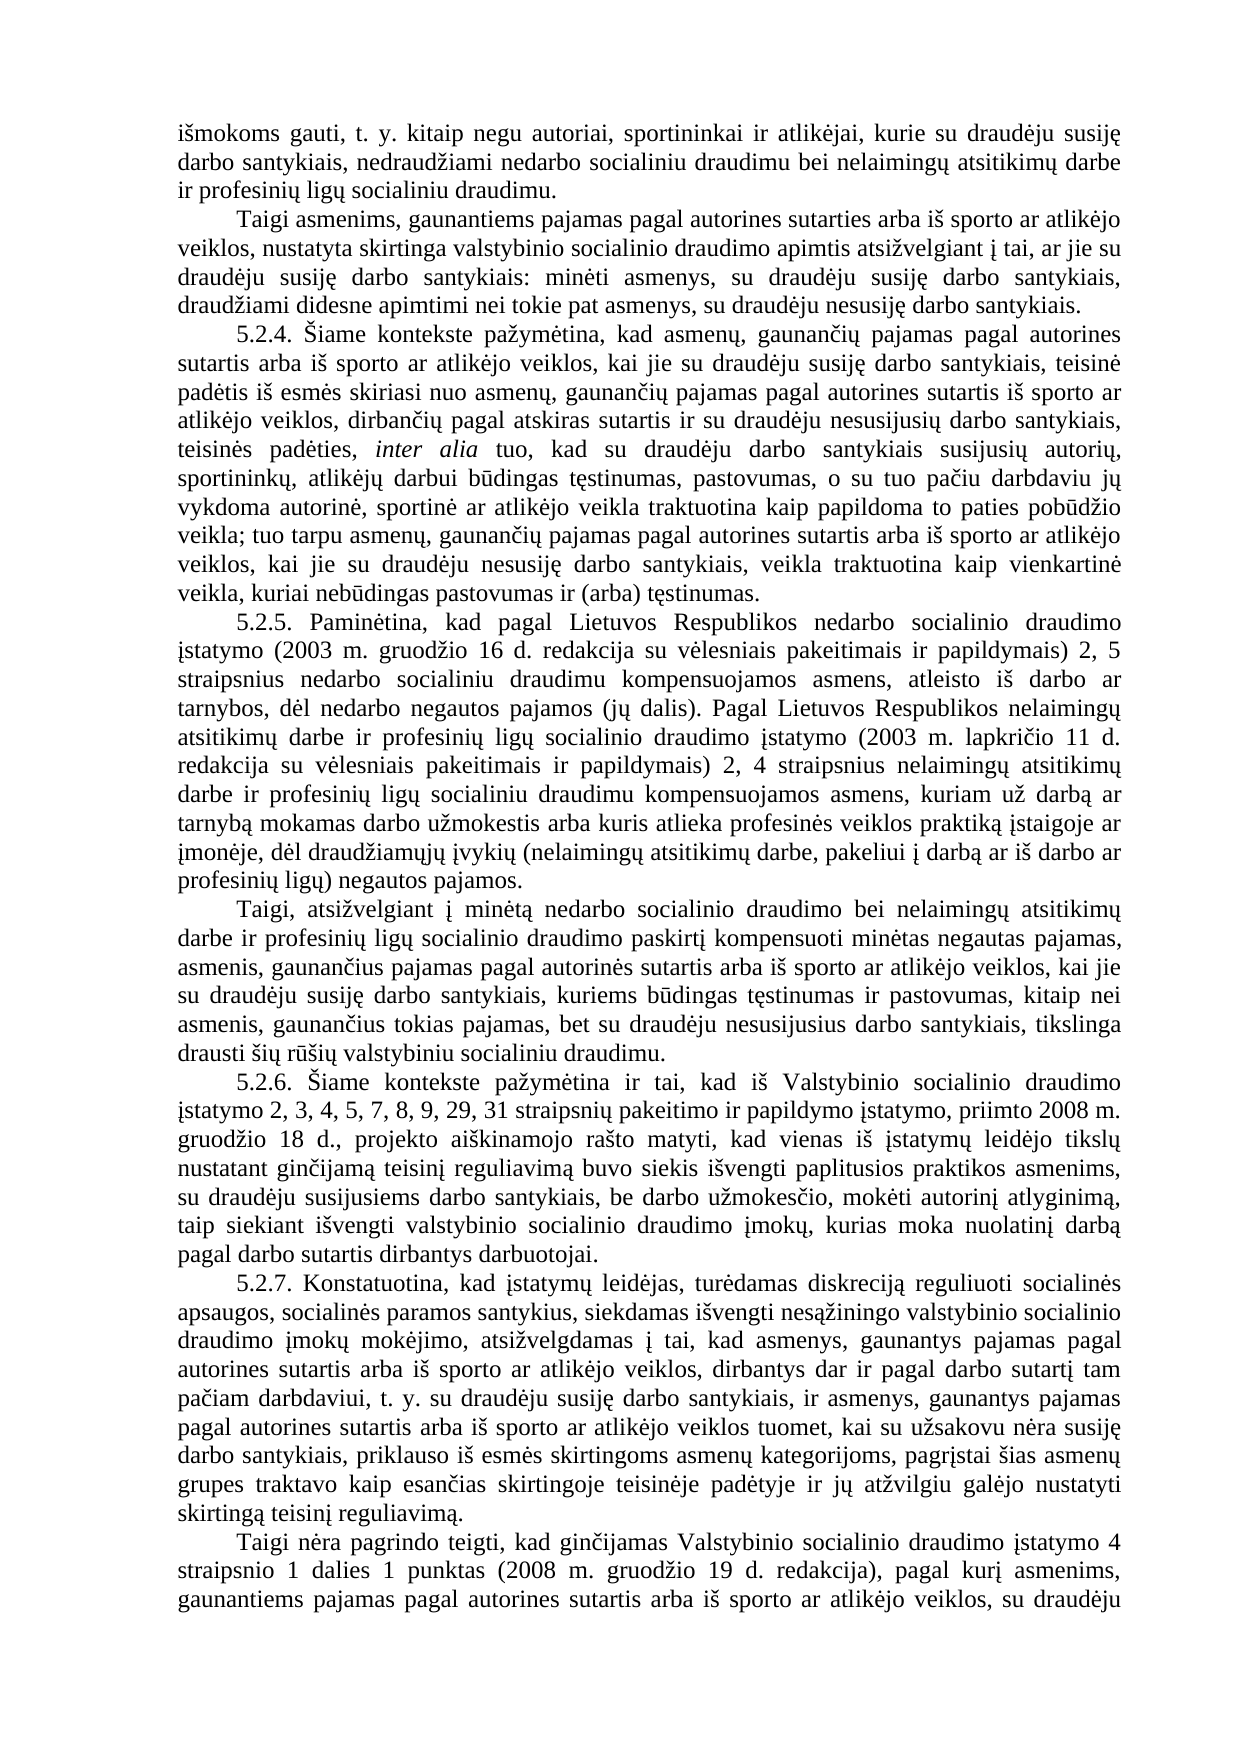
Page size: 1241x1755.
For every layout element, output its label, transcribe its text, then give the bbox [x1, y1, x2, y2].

text Taigi, atsižvelgiant į minėtą nedarbo socialinio draudimo bei nelaimingų atsitikimų darbe ir profesinių ligų socialinio draudimo paskirtį kompensuoti minėtas negautas pajamas, asmenis, gaunančius pajamas pagal autorinės sutartis arba iš sporto ar atlikėjo veiklos, kai jie su draudėju susiję darbo santykiais, kuriems būdingas tęstinumas ir pastovumas, kitaip nei asmenis, gaunančius tokias pajamas, bet su draudėju nesusijusius darbo santykiais, tikslinga drausti šių rūšių valstybiniu socialiniu draudimu. [177, 894, 1122, 1067]
text 5.2.6. Šiame kontekste pažymėtina ir tai, kad iš Valstybinio socialinio draudimo įstatymo 2, 3, 4, 5, 7, 8, 9, 29, 31 straipsnių pakeitimo ir papildymo įstatymo, priimto 2008 m. gruodžio 18 d., projekto aiškinamojo rašto matyti, kad vienas iš įstatymų leidėjo tikslų nustatant ginčijamą teisinį reguliavimą buvo siekis išvengti paplitusios praktikos asmenims, su draudėju susijusiems darbo santykiais, be darbo užmokesčio, mokėti autorinį atlyginimą, taip siekiant išvengti valstybinio socialinio draudimo įmokų, kurias moka nuolatinį darbą pagal darbo sutartis dirbantys darbuotojai. [177, 1067, 1122, 1268]
text Taigi asmenims, gaunantiems pajamas pagal autorines sutarties arba iš sporto ar atlikėjo veiklos, nustatyta skirtinga valstybinio socialinio draudimo apimtis atsižvelgiant į tai, ar jie su draudėju susiję darbo santykiais: minėti asmenys, su draudėju susiję darbo santykiais, draudžiami didesne apimtimi nei tokie pat asmenys, su draudėju nesusiję darbo santykiais. [177, 204, 1122, 319]
text išmokoms gauti, t. y. kitaip negu autoriai, sportininkai ir atlikėjai, kurie su draudėju susiję darbo santykiais, nedraudžiami nedarbo socialiniu draudimu bei nelaimingų atsitikimų darbe ir profesinių ligų socialiniu draudimu. [177, 118, 1122, 204]
text 5.2.7. Konstatuotina, kad įstatymų leidėjas, turėdamas diskreciją reguliuoti socialinės apsaugos, socialinės paramos santykius, siekdamas išvengti nesąžiningo valstybinio socialinio draudimo įmokų mokėjimo, atsižvelgdamas į tai, kad asmenys, gaunantys pajamas pagal autorines sutartis arba iš sporto ar atlikėjo veiklos, dirbantys dar ir pagal darbo sutartį tam pačiam darbdaviui, t. y. su draudėju susiję darbo santykiais, ir asmenys, gaunantys pajamas pagal autorines sutartis arba iš sporto ar atlikėjo veiklos tuomet, kai su užsakovu nėra susiję darbo santykiais, priklauso iš esmės skirtingoms asmenų kategorijoms, pagrįstai šias asmenų grupes traktavo kaip esančias skirtingoje teisinėje padėtyje ir jų atžvilgiu galėjo nustatyti skirtingą teisinį reguliavimą. [177, 1268, 1122, 1527]
text Taigi nėra pagrindo teigti, kad ginčijamas Valstybinio socialinio draudimo įstatymo 4 straipsnio 1 dalies 1 punktas (2008 m. gruodžio 19 d. redakcija), pagal kurį asmenims, gaunantiems pajamas pagal autorines sutartis arba iš sporto ar atlikėjo veiklos, su draudėju [177, 1527, 1122, 1613]
text 5.2.4. Šiame kontekste pažymėtina, kad asmenų, gaunančių pajamas pagal autorines sutartis arba iš sporto ar atlikėjo veiklos, kai jie su draudėju susiję darbo santykiais, teisinė padėtis iš esmės skiriasi nuo asmenų, gaunančių pajamas pagal autorines sutartis iš sporto ar atlikėjo veiklos, dirbančių pagal atskiras sutartis ir su draudėju nesusijusių darbo santykiais, teisinės padėties, inter alia tuo, kad su draudėju darbo santykiais susijusių autorių, sportininkų, atlikėjų darbui būdingas tęstinumas, pastovumas, o su tuo pačiu darbdaviu jų vykdoma autorinė, sportinė ar atlikėjo veikla traktuotina kaip papildoma to paties pobūdžio veikla; tuo tarpu asmenų, gaunančių pajamas pagal autorines sutartis arba iš sporto ar atlikėjo veiklos, kai jie su draudėju nesusiję darbo santykiais, veikla traktuotina kaip vienkartinė veikla, kuriai nebūdingas pastovumas ir (arba) tęstinumas. [177, 319, 1122, 607]
text 5.2.5. Paminėtina, kad pagal Lietuvos Respublikos nedarbo socialinio draudimo įstatymo (2003 m. gruodžio 16 d. redakcija su vėlesniais pakeitimais ir papildymais) 2, 5 straipsnius nedarbo socialiniu draudimu kompensuojamos asmens, atleisto iš darbo ar tarnybos, dėl nedarbo negautos pajamos (jų dalis). Pagal Lietuvos Respublikos nelaimingų atsitikimų darbe ir profesinių ligų socialinio draudimo įstatymo (2003 m. lapkričio 11 d. redakcija su vėlesniais pakeitimais ir papildymais) 2, 4 straipsnius nelaimingų atsitikimų darbe ir profesinių ligų socialiniu draudimu kompensuojamos asmens, kuriam už darbą ar tarnybą mokamas darbo užmokestis arba kuris atlieka profesinės veiklos praktiką įstaigoje ar įmonėje, dėl draudžiamųjų įvykių (nelaimingų atsitikimų darbe, pakeliui į darbą ar iš darbo ar profesinių ligų) negautos pajamos. [177, 607, 1122, 894]
